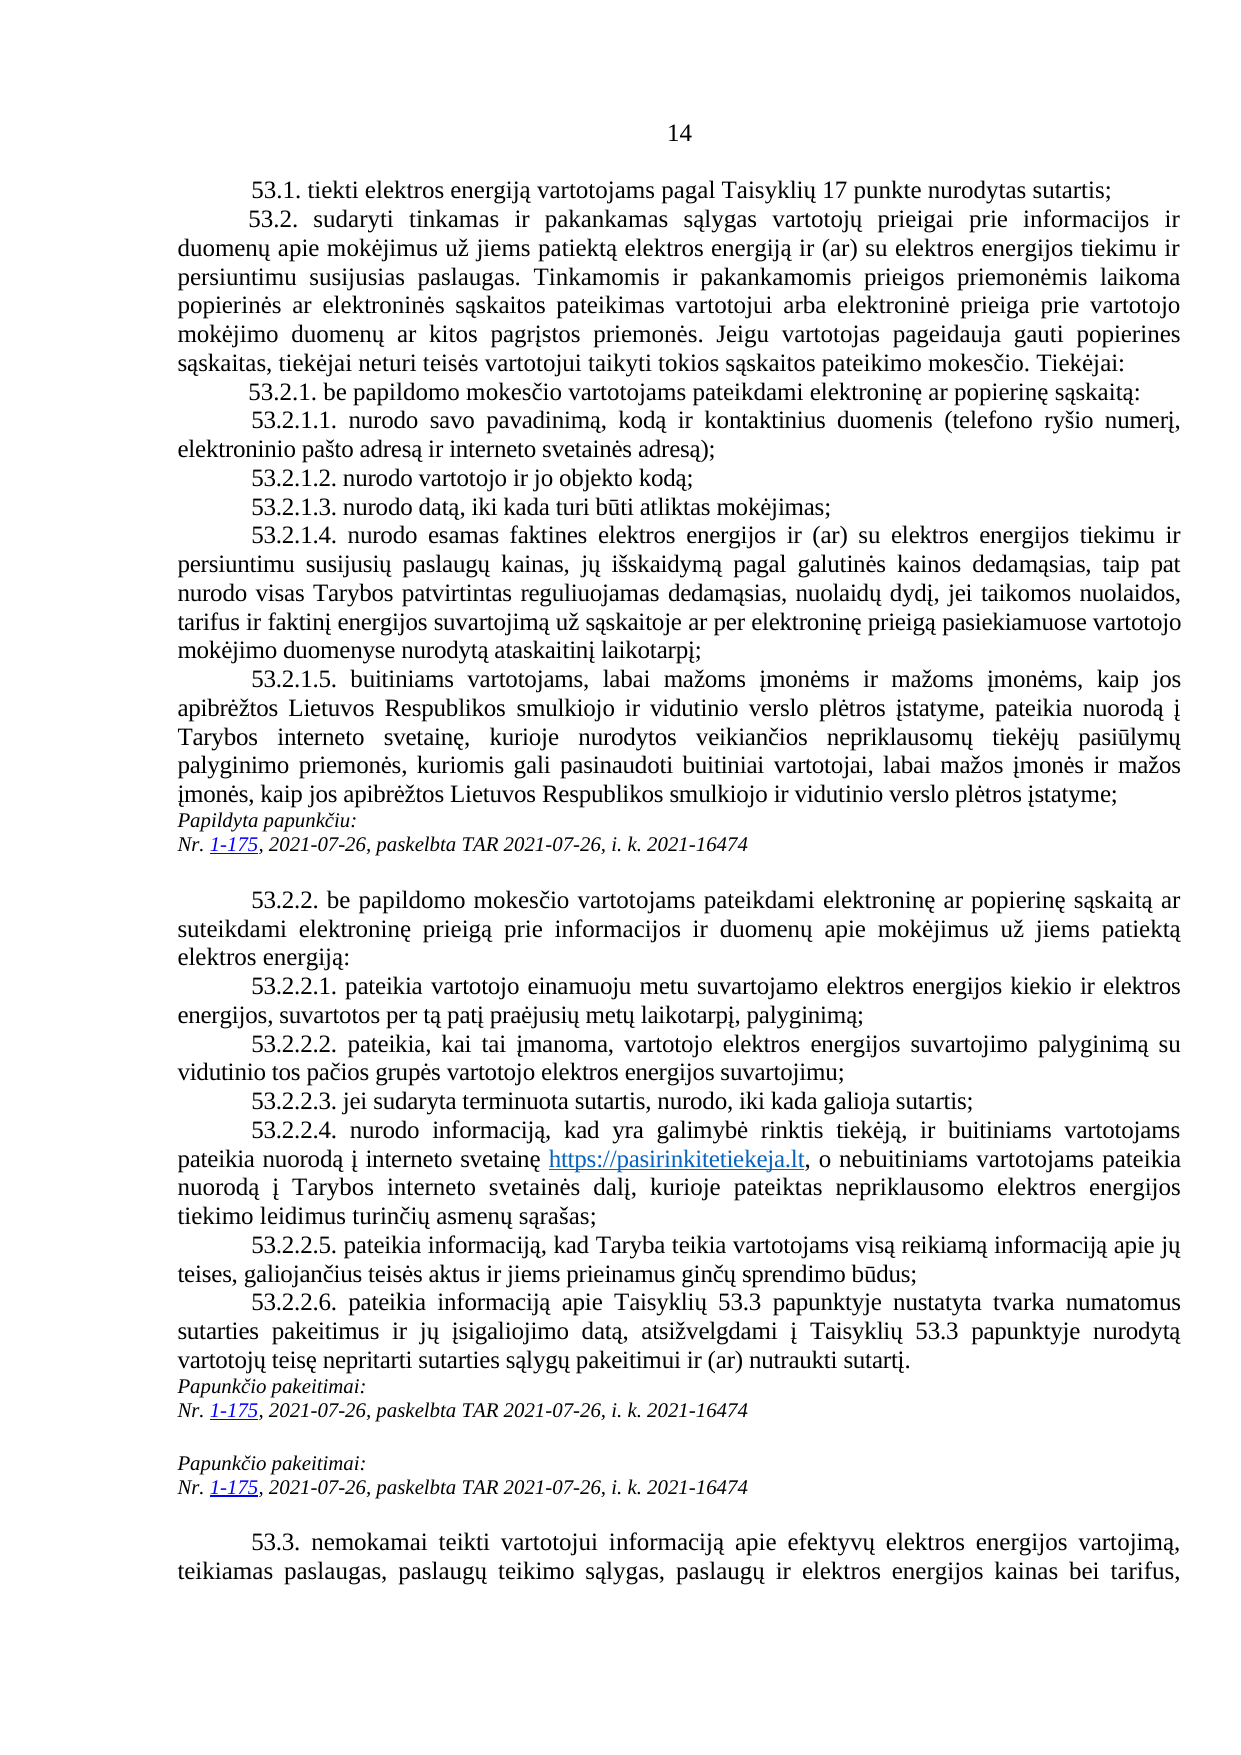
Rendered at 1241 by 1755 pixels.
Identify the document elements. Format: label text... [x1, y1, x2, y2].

text Nr. 1-175, 2021-07-26, paskelbta TAR 2021-07-26, i. k. 2021-16474 [177, 1398, 1181, 1422]
text 53.2.2.3. jei sudaryta terminuota sutartis, nurodo, iki kada galioja sutartis; [177, 1086, 1181, 1115]
text 53.2.2.5. pateikia informaciją, kad Taryba teikia vartotojams visą reikiamą informaciją apie jų teises, galiojančius teisės aktus ir jiems prieinamus ginčų sprendimo būdus; [177, 1230, 1181, 1287]
text 53.2.1.2. nurodo vartotojo ir jo objekto kodą; [177, 463, 1181, 492]
text Papildyta papunkčiu: [177, 808, 1181, 832]
text 53.3. nemokamai teikti vartotojui informaciją apie efektyvų elektros energijos vartojimą, teikiamas paslaugas, paslaugų teikimo sąlygas, paslaugų ir elektros energijos kainas bei tarifus, [177, 1527, 1181, 1585]
text 53.2. sudaryti tinkamas ir pakankamas sąlygas vartotojų prieigai prie informacijos ir duomenų apie mokėjimus už jiems patiektą elektros energiją ir (ar) su elektros energijos tiekimu ir persiuntimu susijusias paslaugas. Tinkamomis ir pakankamomis prieigos priemonėmis laikoma popierinės ar elektroninės sąskaitos pateikimas vartotojui arba elektroninė prieiga prie vartotojo mokėjimo duomenų ar kitos pagrįstos priemonės. Jeigu vartotojas pageidauja gauti popierines sąskaitas, tiekėjai neturi teisės vartotojui taikyti tokios sąskaitos pateikimo mokesčio. Tiekėjai: [177, 204, 1181, 377]
text 53.2.2.6. pateikia informaciją apie Taisyklių 53.3 papunktyje nustatyta tvarka numatomus sutarties pakeitimus ir jų įsigaliojimo datą, atsižvelgdami į Taisyklių 53.3 papunktyje nurodytą vartotojų teisę nepritarti sutarties sąlygų pakeitimui ir (ar) nutraukti sutartį. [177, 1287, 1181, 1374]
text Nr. 1-175, 2021-07-26, paskelbta TAR 2021-07-26, i. k. 2021-16474 [177, 832, 1181, 856]
text 53.2.2.1. pateikia vartotojo einamuoju metu suvartojamo elektros energijos kiekio ir elektros energijos, suvartotos per tą patį praėjusių metų laikotarpį, palyginimą; [177, 971, 1181, 1029]
text 53.2.2. be papildomo mokesčio vartotojams pateikdami elektroninę ar popierinę sąskaitą ar suteikdami elektroninę prieigą prie informacijos ir duomenų apie mokėjimus už jiems patiektą elektros energiją: [177, 885, 1181, 971]
text 53.2.1.5. buitiniams vartotojams, labai mažoms įmonėms ir mažoms įmonėms, kaip jos apibrėžtos Lietuvos Respublikos smulkiojo ir vidutinio verslo plėtros įstatyme, pateikia nuorodą į Tarybos interneto svetainę, kurioje nurodytos veikiančios nepriklausomų tiekėjų pasiūlymų palyginimo priemonės, kuriomis gali pasinaudoti buitiniai vartotojai, labai mažos įmonės ir mažos įmonės, kaip jos apibrėžtos Lietuvos Respublikos smulkiojo ir vidutinio verslo plėtros įstatyme; [177, 664, 1181, 808]
text 53.2.1.1. nurodo savo pavadinimą, kodą ir kontaktinius duomenis (telefono ryšio numerį, elektroninio pašto adresą ir interneto svetainės adresą); [177, 406, 1181, 463]
text 53.2.2.4. nurodo informaciją, kad yra galimybė rinktis tiekėją, ir buitiniams vartotojams pateikia nuorodą į interneto svetainę https://pasirinkitetiekeja.lt, o nebuitiniams vartotojams pateikia nuorodą į Tarybos interneto svetainės dalį, kurioje pateiktas nepriklausomo elektros energijos tiekimo leidimus turinčių asmenų sąrašas; [177, 1115, 1181, 1230]
text 53.2.1.4. nurodo esamas faktines elektros energijos ir (ar) su elektros energijos tiekimu ir persiuntimu susijusių paslaugų kainas, jų išskaidymą pagal galutinės kainos dedamąsias, taip pat nurodo visas Tarybos patvirtintas reguliuojamas dedamąsias, nuolaidų dydį, jei taikomos nuolaidos, tarifus ir faktinį energijos suvartojimą už sąskaitoje ar per elektroninę prieigą pasiekiamuose vartotojo mokėjimo duomenyse nurodytą ataskaitinį laikotarpį; [177, 521, 1181, 664]
text Papunkčio pakeitimai: [177, 1451, 1181, 1475]
text Papunkčio pakeitimai: [177, 1374, 1181, 1398]
text Nr. 1-175, 2021-07-26, paskelbta TAR 2021-07-26, i. k. 2021-16474 [177, 1475, 1181, 1499]
text 53.2.1. be papildomo mokesčio vartotojams pateikdami elektroninę ar popierinę sąskaitą: [177, 377, 1181, 406]
text 53.1. tiekti elektros energiją vartotojams pagal Taisyklių 17 punkte nurodytas sutartis; [177, 176, 1181, 204]
text 53.2.2.2. pateikia, kai tai įmanoma, vartotojo elektros energijos suvartojimo palyginimą su vidutinio tos pačios grupės vartotojo elektros energijos suvartojimu; [177, 1029, 1181, 1086]
text 53.2.1.3. nurodo datą, iki kada turi būti atliktas mokėjimas; [177, 492, 1181, 521]
